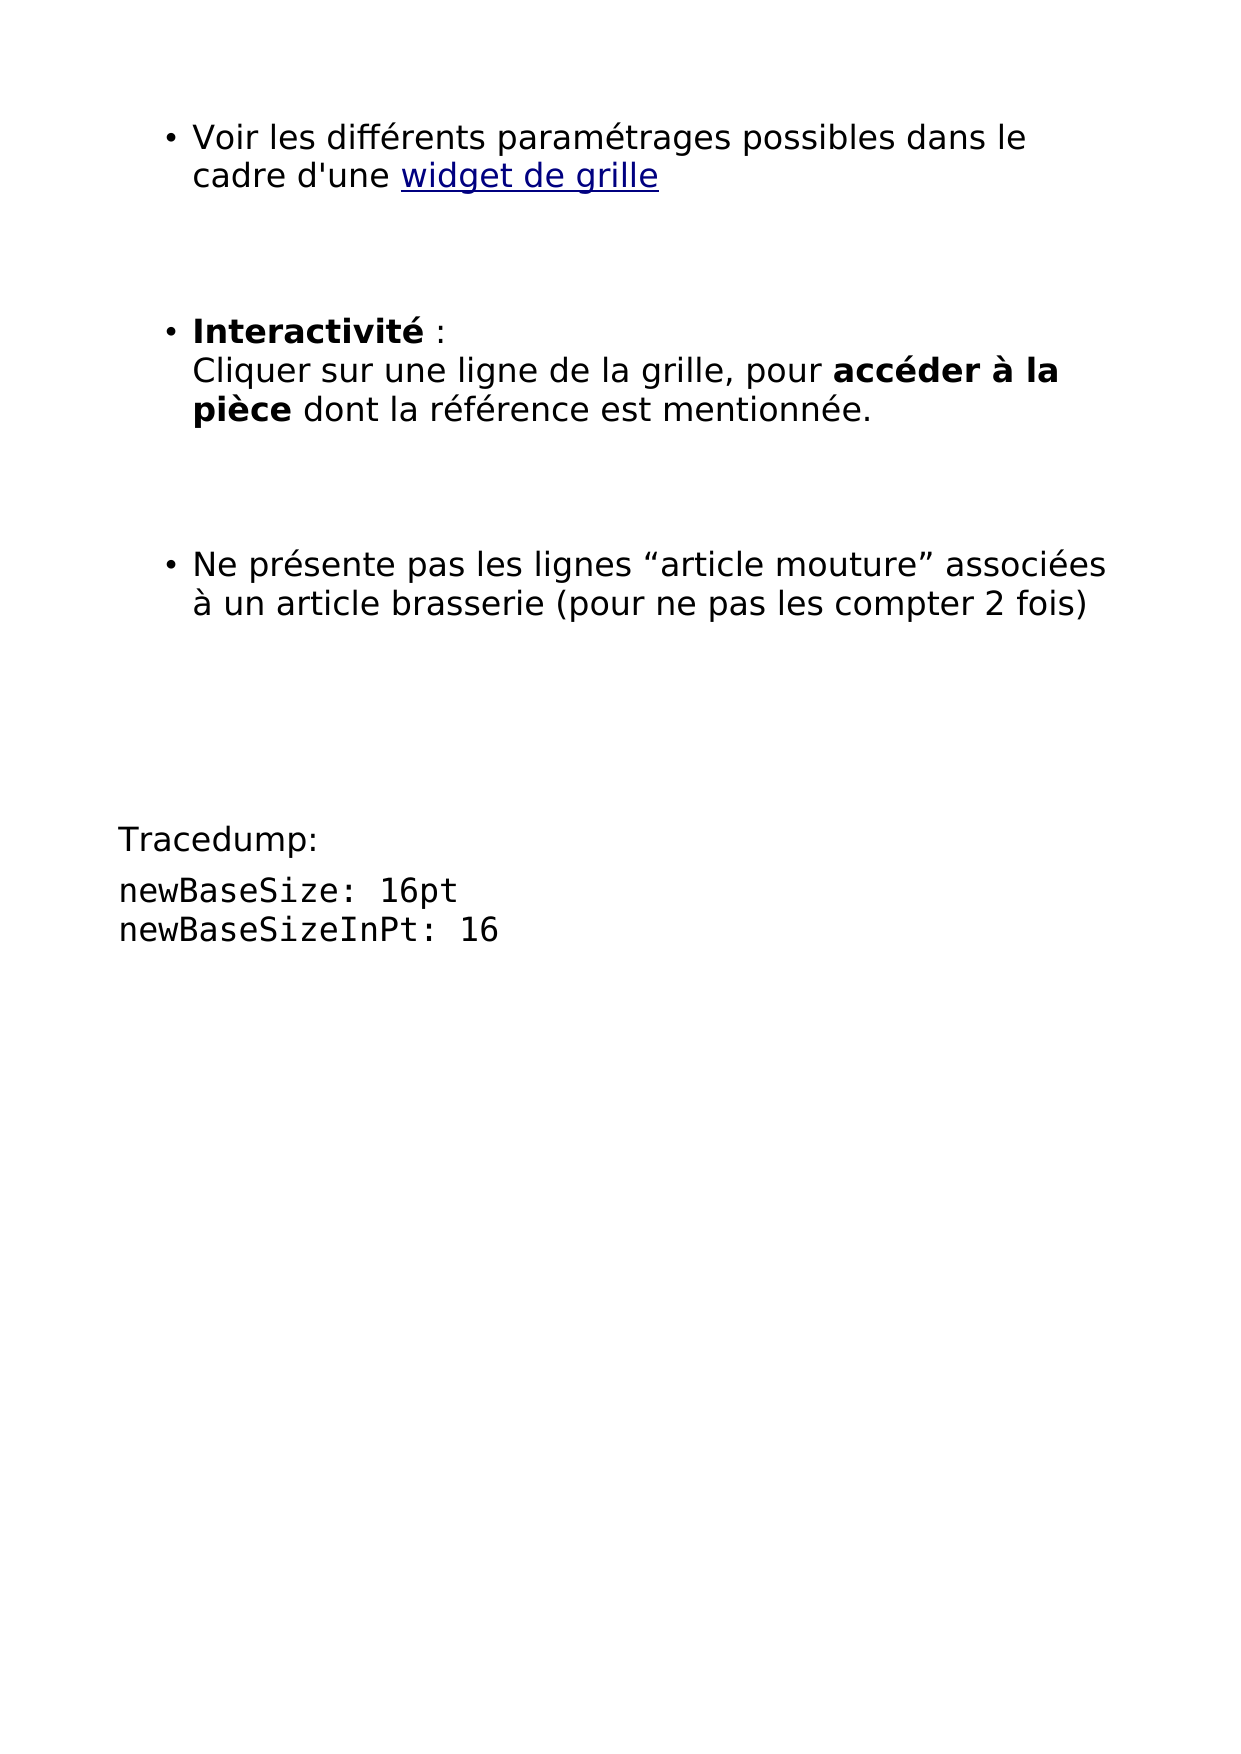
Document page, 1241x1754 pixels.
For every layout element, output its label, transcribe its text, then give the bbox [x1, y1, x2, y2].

list Ne présente pas les lignes “article mouture” associées à un article brasserie (pour ne pas les compter 2 fois) [177, 546, 1122, 623]
list Voir les différents paramétrages possibles dans le cadre d'une widget de grille [177, 118, 1122, 312]
text newBaseSize: 16pt newBaseSizeInPt: 16 [118, 872, 1122, 950]
text Tracedump: [118, 782, 1122, 859]
list Interactivité : Cliquer sur une ligne de la grille, pour accéder à la pièce dont la référence est mentionnée. [177, 312, 1122, 546]
